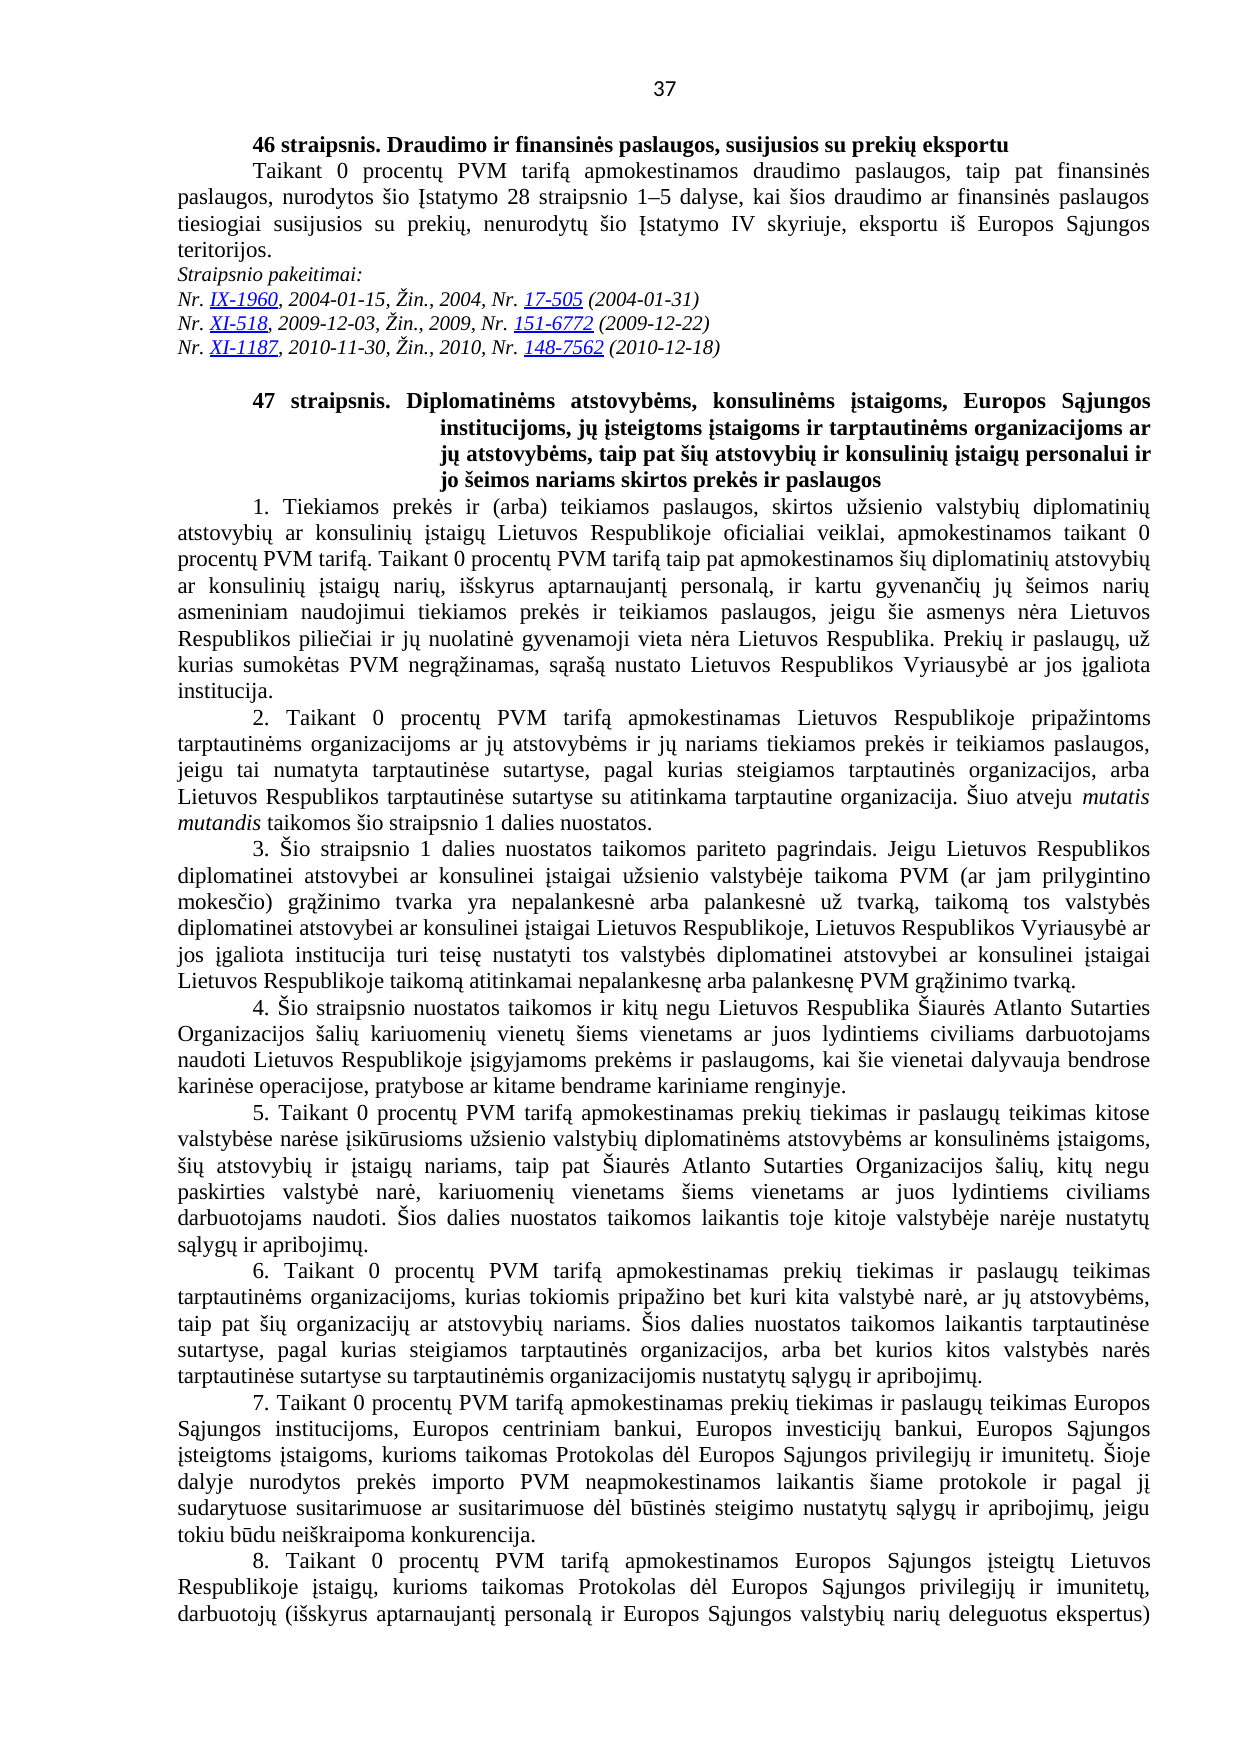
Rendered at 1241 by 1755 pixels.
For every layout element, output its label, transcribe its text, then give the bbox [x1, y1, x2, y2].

text Nr. XI-1187, 2010-11-30, Žin., 2010, Nr. 148-7562 (2010-12-18) [177, 334, 1152, 359]
text Straipsnio pakeitimai: [177, 262, 1152, 286]
text 4. Šio straipsnio nuostatos taikomos ir kitų negu Lietuvos Respublika Šiaurės Atlanto Sutarties Organizacijos šalių kariuomenių vienetų šiems vienetams ar juos lydintiems civiliams darbuotojams naudoti Lietuvos Respublikoje įsigyjamoms prekėms ir paslaugoms, kai šie vienetai dalyvauja bendrose karinėse operacijose, pratybose ar kitame bendrame kariniame renginyje. [177, 993, 1152, 1099]
text 6. Taikant 0 procentų PVM tarifą apmokestinamas prekių tiekimas ir paslaugų teikimas tarptautinėms organizacijoms, kurias tokiomis pripažino bet kuri kita valstybė narė, ar jų atstovybėms, taip pat šių organizacijų ar atstovybių nariams. Šios dalies nuostatos taikomos laikantis tarptautinėse sutartyse, pagal kurias steigiamos tarptautinės organizacijos, arba bet kurios kitos valstybės narės tarptautinėse sutartyse su tarptautinėmis organizacijomis nustatytų sąlygų ir apribojimų. [177, 1257, 1152, 1389]
text 1. Tiekiamos prekės ir (arba) teikiamos paslaugos, skirtos užsienio valstybių diplomatinių atstovybių ar konsulinių įstaigų Lietuvos Respublikoje oficialiai veiklai, apmokestinamos taikant 0 procentų PVM tarifą. Taikant 0 procentų PVM tarifą taip pat apmokestinamos šių diplomatinių atstovybių ar konsulinių įstaigų narių, išskyrus aptarnaujantį personalą, ir kartu gyvenančių jų šeimos narių asmeniniam naudojimui tiekiamos prekės ir teikiamos paslaugos, jeigu šie asmenys nėra Lietuvos Respublikos piliečiai ir jų nuolatinė gyvenamoji vieta nėra Lietuvos Respublika. Prekių ir paslaugų, už kurias sumokėtas PVM negrąžinamas, sąrašą nustato Lietuvos Respublikos Vyriausybė ar jos įgaliota institucija. [177, 493, 1152, 704]
text Nr. XI-518, 2009-12-03, Žin., 2009, Nr. 151-6772 (2009-12-22) [177, 311, 1152, 334]
text 46 straipsnis. Draudimo ir finansinės paslaugos, susijusios su prekių eksportu [252, 131, 1152, 157]
text 3. Šio straipsnio 1 dalies nuostatos taikomos pariteto pagrindais. Jeigu Lietuvos Respublikos diplomatinei atstovybei ar konsulinei įstaigai užsienio valstybėje taikoma PVM (ar jam prilygintino mokesčio) grąžinimo tvarka yra nepalankesnė arba palankesnė už tvarką, taikomą tos valstybės diplomatinei atstovybei ar konsulinei įstaigai Lietuvos Respublikoje, Lietuvos Respublikos Vyriausybė ar jos įgaliota institucija turi teisę nustatyti tos valstybės diplomatinei atstovybei ar konsulinei įstaigai Lietuvos Respublikoje taikomą atitinkamai nepalankesnę arba palankesnę PVM grąžinimo tvarką. [177, 835, 1152, 993]
text 8. Taikant 0 procentų PVM tarifą apmokestinamos Europos Sąjungos įsteigtų Lietuvos Respublikoje įstaigų, kurioms taikomas Protokolas dėl Europos Sąjungos privilegijų ir imunitetų, darbuotojų (išskyrus aptarnaujantį personalą ir Europos Sąjungos valstybių narių deleguotus ekspertus) [177, 1547, 1152, 1626]
text Nr. IX-1960, 2004-01-15, Žin., 2004, Nr. 17-505 (2004-01-31) [177, 286, 1152, 311]
text 7. Taikant 0 procentų PVM tarifą apmokestinamas prekių tiekimas ir paslaugų teikimas Europos Sąjungos institucijoms, Europos centriniam bankui, Europos investicijų bankui, Europos Sąjungos įsteigtoms įstaigoms, kurioms taikomas Protokolas dėl Europos Sąjungos privilegijų ir imunitetų. Šioje dalyje nurodytos prekės importo PVM neapmokestinamos laikantis šiame protokole ir pagal jį sudarytuose susitarimuose ar susitarimuose dėl būstinės steigimo nustatytų sąlygų ir apribojimų, jeigu tokiu būdu neiškraipoma konkurencija. [177, 1389, 1152, 1547]
text 5. Taikant 0 procentų PVM tarifą apmokestinamas prekių tiekimas ir paslaugų teikimas kitose valstybėse narėse įsikūrusioms užsienio valstybių diplomatinėms atstovybėms ar konsulinėms įstaigoms, šių atstovybių ir įstaigų nariams, taip pat Šiaurės Atlanto Sutarties Organizacijos šalių, kitų negu paskirties valstybė narė, kariuomenių vienetams šiems vienetams ar juos lydintiems civiliams darbuotojams naudoti. Šios dalies nuostatos taikomos laikantis toje kitoje valstybėje narėje nustatytų sąlygų ir apribojimų. [177, 1099, 1152, 1257]
text 2. Taikant 0 procentų PVM tarifą apmokestinamas Lietuvos Respublikoje pripažintoms tarptautinėms organizacijoms ar jų atstovybėms ir jų nariams tiekiamos prekės ir teikiamos paslaugos, jeigu tai numatyta tarptautinėse sutartyse, pagal kurias steigiamos tarptautinės organizacijos, arba Lietuvos Respublikos tarptautinėse sutartyse su atitinkama tarptautine organizacija. Šiuo atveju mutatis mutandis taikomos šio straipsnio 1 dalies nuostatos. [177, 704, 1152, 835]
text 47 straipsnis. Diplomatinėms atstovybėms, konsulinėms įstaigoms, Europos Sąjungos institucijoms, jų įsteigtoms įstaigoms ir tarptautinėms organizacijoms ar jų atstovybėms, taip pat šių atstovybių ir konsulinių įstaigų personalui ir jo šeimos nariams skirtos prekės ir paslaugos [252, 387, 1152, 493]
text Taikant 0 procentų PVM tarifą apmokestinamos draudimo paslaugos, taip pat finansinės paslaugos, nurodytos šio Įstatymo 28 straipsnio 1–5 dalyse, kai šios draudimo ar finansinės paslaugos tiesiogiai susijusios su prekių, nenurodytų šio Įstatymo IV skyriuje, eksportu iš Europos Sąjungos teritorijos. [177, 157, 1152, 262]
